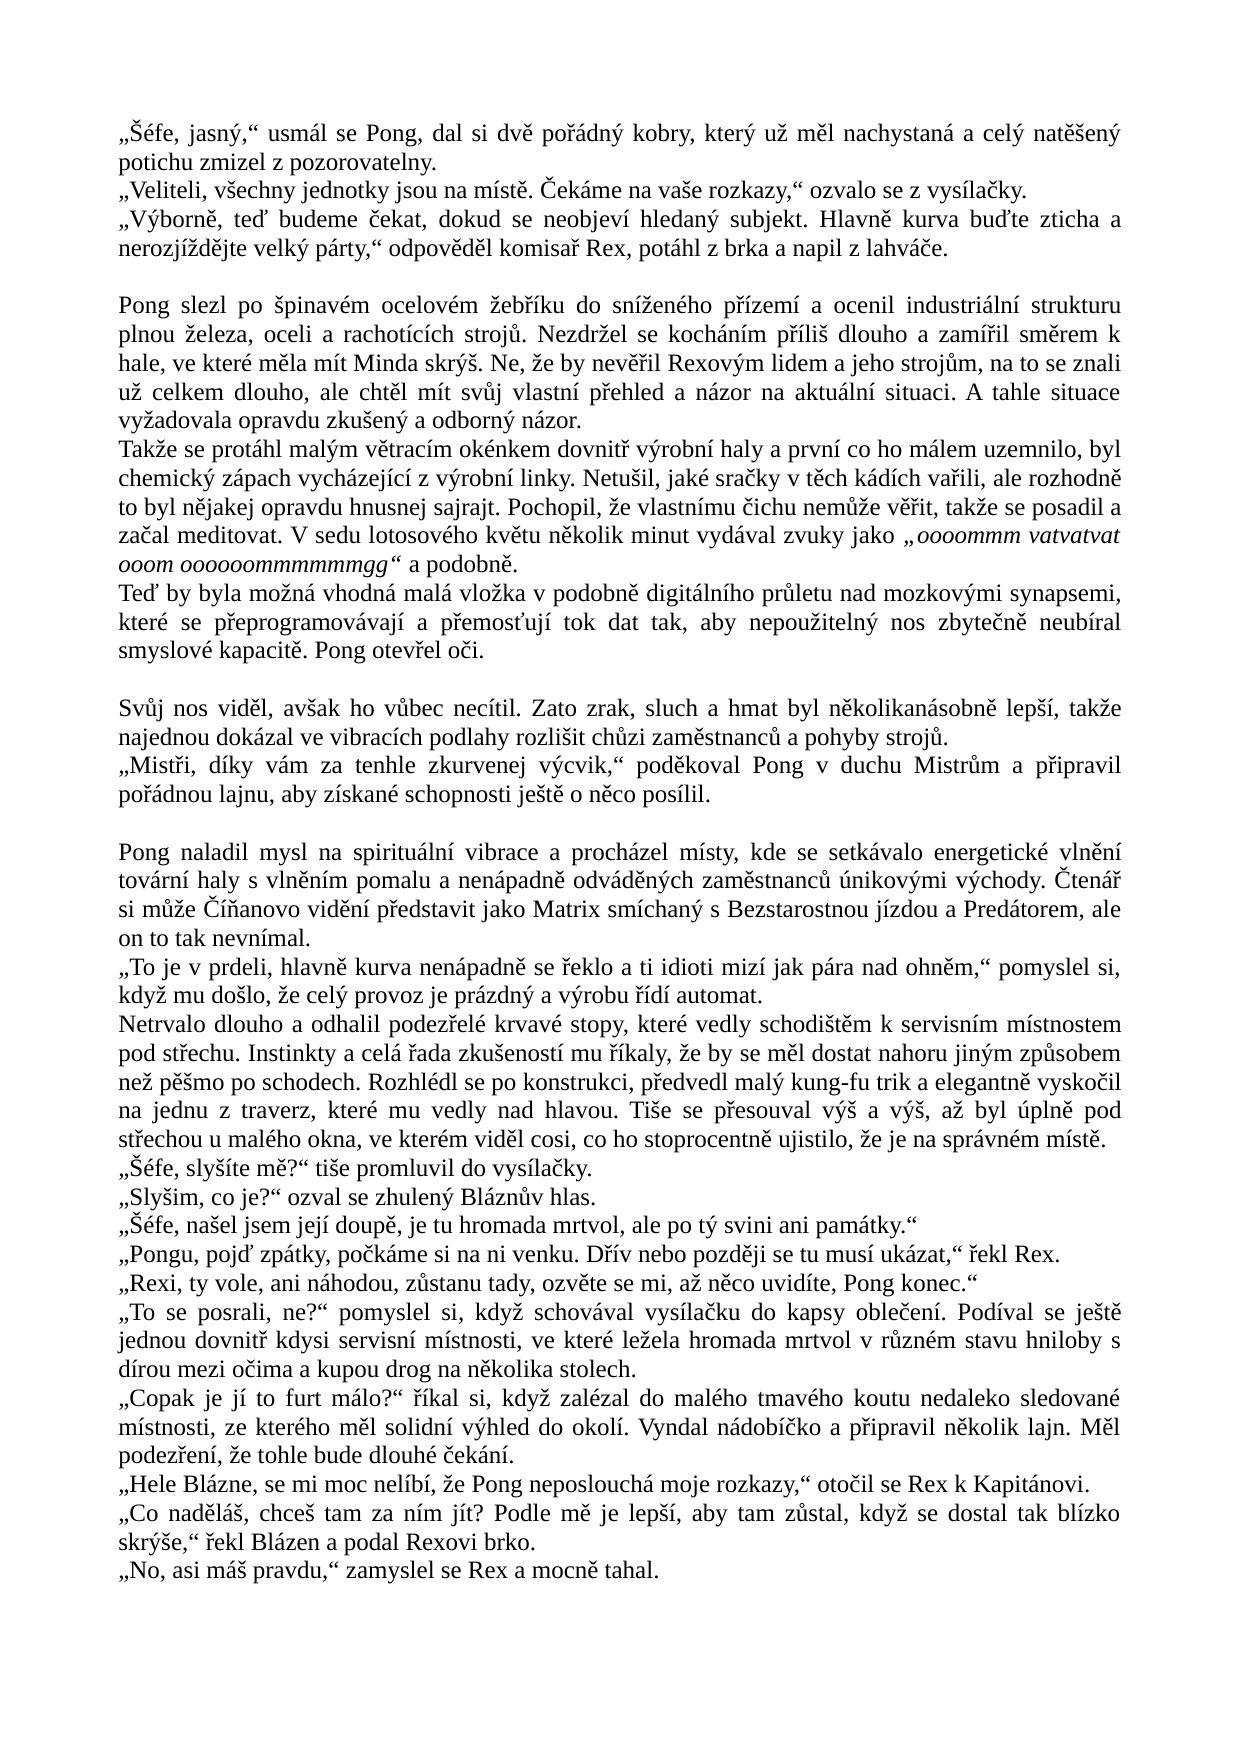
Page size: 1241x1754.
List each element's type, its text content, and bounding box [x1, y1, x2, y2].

text „Pongu, pojď zpátky, počkáme si na ni venku. Dřív nebo později se tu musí ukázat,“ řekl Rex. [118, 1239, 1122, 1268]
text Pong naladil mysl na spirituální vibrace a procházel místy, kde se setkávalo energetické vlnění tovární haly s vlněním pomalu a nenápadně odváděných zaměstnanců únikovými východy. Čtenář si může Číňanovo vidění představit jako Matrix smíchaný s Bezstarostnou jízdou a Predátorem, ale on to tak nevnímal. [118, 837, 1122, 952]
text „Copak je jí to furt málo?“ říkal si, když zalézal do malého tmavého koutu nedaleko sledované místnosti, ze kterého měl solidní výhled do okolí. Vyndal nádobíčko a připravil několik lajn. Měl podezření, že tohle bude dlouhé čekání. [118, 1383, 1122, 1469]
text „No, asi máš pravdu,“ zamyslel se Rex a mocně tahal. [118, 1556, 1122, 1584]
text „Šéfe, jasný,“ usmál se Pong, dal si dvě pořádný kobry, který už měl nachystaná a celý natěšený potichu zmizel z pozorovatelny. [118, 118, 1122, 176]
text „Šéfe, slyšíte mě?“ tiše promluvil do vysílačky. [118, 1153, 1122, 1182]
text Teď by byla možná vhodná malá vložka v podobně digitálního průletu nad mozkovými synapsemi, které se přeprogramovávají a přemosťují tok dat tak, aby nepoužitelný nos zbytečně neubíral smyslové kapacitě. Pong otevřel oči. [118, 578, 1122, 664]
text „To je v prdeli, hlavně kurva nenápadně se řeklo a ti idioti mizí jak pára nad ohněm,“ pomyslel si, když mu došlo, že celý provoz je prázdný a výrobu řídí automat. [118, 952, 1122, 1009]
text „Výborně, teď budeme čekat, dokud se neobjeví hledaný subjekt. Hlavně kurva buďte zticha a nerozjíždějte velký párty,“ odpověděl komisař Rex, potáhl z brka a napil z lahváče. [118, 204, 1122, 262]
text „Veliteli, všechny jednotky jsou na místě. Čekáme na vaše rozkazy,“ ozvalo se z vysílačky. [118, 176, 1122, 204]
text „Co naděláš, chceš tam za ním jít? Podle mě je lepší, aby tam zůstal, když se dostal tak blízko skrýše,“ řekl Blázen a podal Rexovi brko. [118, 1498, 1122, 1556]
text Netrvalo dlouho a odhalil podezřelé krvavé stopy, které vedly schodištěm k servisním místnostem pod střechu. Instinkty a celá řada zkušeností mu říkaly, že by se měl dostat nahoru jiným způsobem než pěšmo po schodech. Rozhlédl se po konstrukci, předvedl malý kung-fu trik a elegantně vyskočil na jednu z traverz, které mu vedly nad hlavou. Tiše se přesouval výš a výš, až byl úplně pod střechou u malého okna, ve kterém viděl cosi, co ho stoprocentně ujistilo, že je na správném místě. [118, 1009, 1122, 1153]
text „Rexi, ty vole, ani náhodou, zůstanu tady, ozvěte se mi, až něco uvidíte, Pong konec.“ [118, 1268, 1122, 1297]
text Takže se protáhl malým větracím okénkem dovnitř výrobní haly a první co ho málem uzemnilo, byl chemický zápach vycházející z výrobní linky. Netušil, jaké sračky v těch kádích vařili, ale rozhodně to byl nějakej opravdu hnusnej sajrajt. Pochopil, že vlastnímu čichu nemůže věřit, takže se posadil a začal meditovat. V sedu lotosového květu několik minut vydával zvuky jako „oooommm vatvatvat ooom oooooommmmmmgg“ a podobně. [118, 434, 1122, 578]
text „To se posrali, ne?“ pomyslel si, když schovával vysílačku do kapsy oblečení. Podíval se ještě jednou dovnitř kdysi servisní místnosti, ve které ležela hromada mrtvol v různém stavu hniloby s dírou mezi očima a kupou drog na několika stolech. [118, 1297, 1122, 1383]
text „Mistři, díky vám za tenhle zkurvenej výcvik,“ poděkoval Pong v duchu Mistrům a připravil pořádnou lajnu, aby získané schopnosti ještě o něco posílil. [118, 751, 1122, 808]
text „Šéfe, našel jsem její doupě, je tu hromada mrtvol, ale po tý svini ani památky.“ [118, 1211, 1122, 1239]
text „Hele Blázne, se mi moc nelíbí, že Pong neposlouchá moje rozkazy,“ otočil se Rex k Kapitánovi. [118, 1469, 1122, 1498]
text Pong slezl po špinavém ocelovém žebříku do sníženého přízemí a ocenil industriální strukturu plnou železa, oceli a rachotících strojů. Nezdržel se kocháním příliš dlouho a zamířil směrem k hale, ve které měla mít Minda skrýš. Ne, že by nevěřil Rexovým lidem a jeho strojům, na to se znali už celkem dlouho, ale chtěl mít svůj vlastní přehled a názor na aktuální situaci. A tahle situace vyžadovala opravdu zkušený a odborný názor. [118, 291, 1122, 434]
text Svůj nos viděl, avšak ho vůbec necítil. Zato zrak, sluch a hmat byl několikanásobně lepší, takže najednou dokázal ve vibracích podlahy rozlišit chůzi zaměstnanců a pohyby strojů. [118, 693, 1122, 751]
text „Slyšim, co je?“ ozval se zhulený Bláznův hlas. [118, 1182, 1122, 1211]
